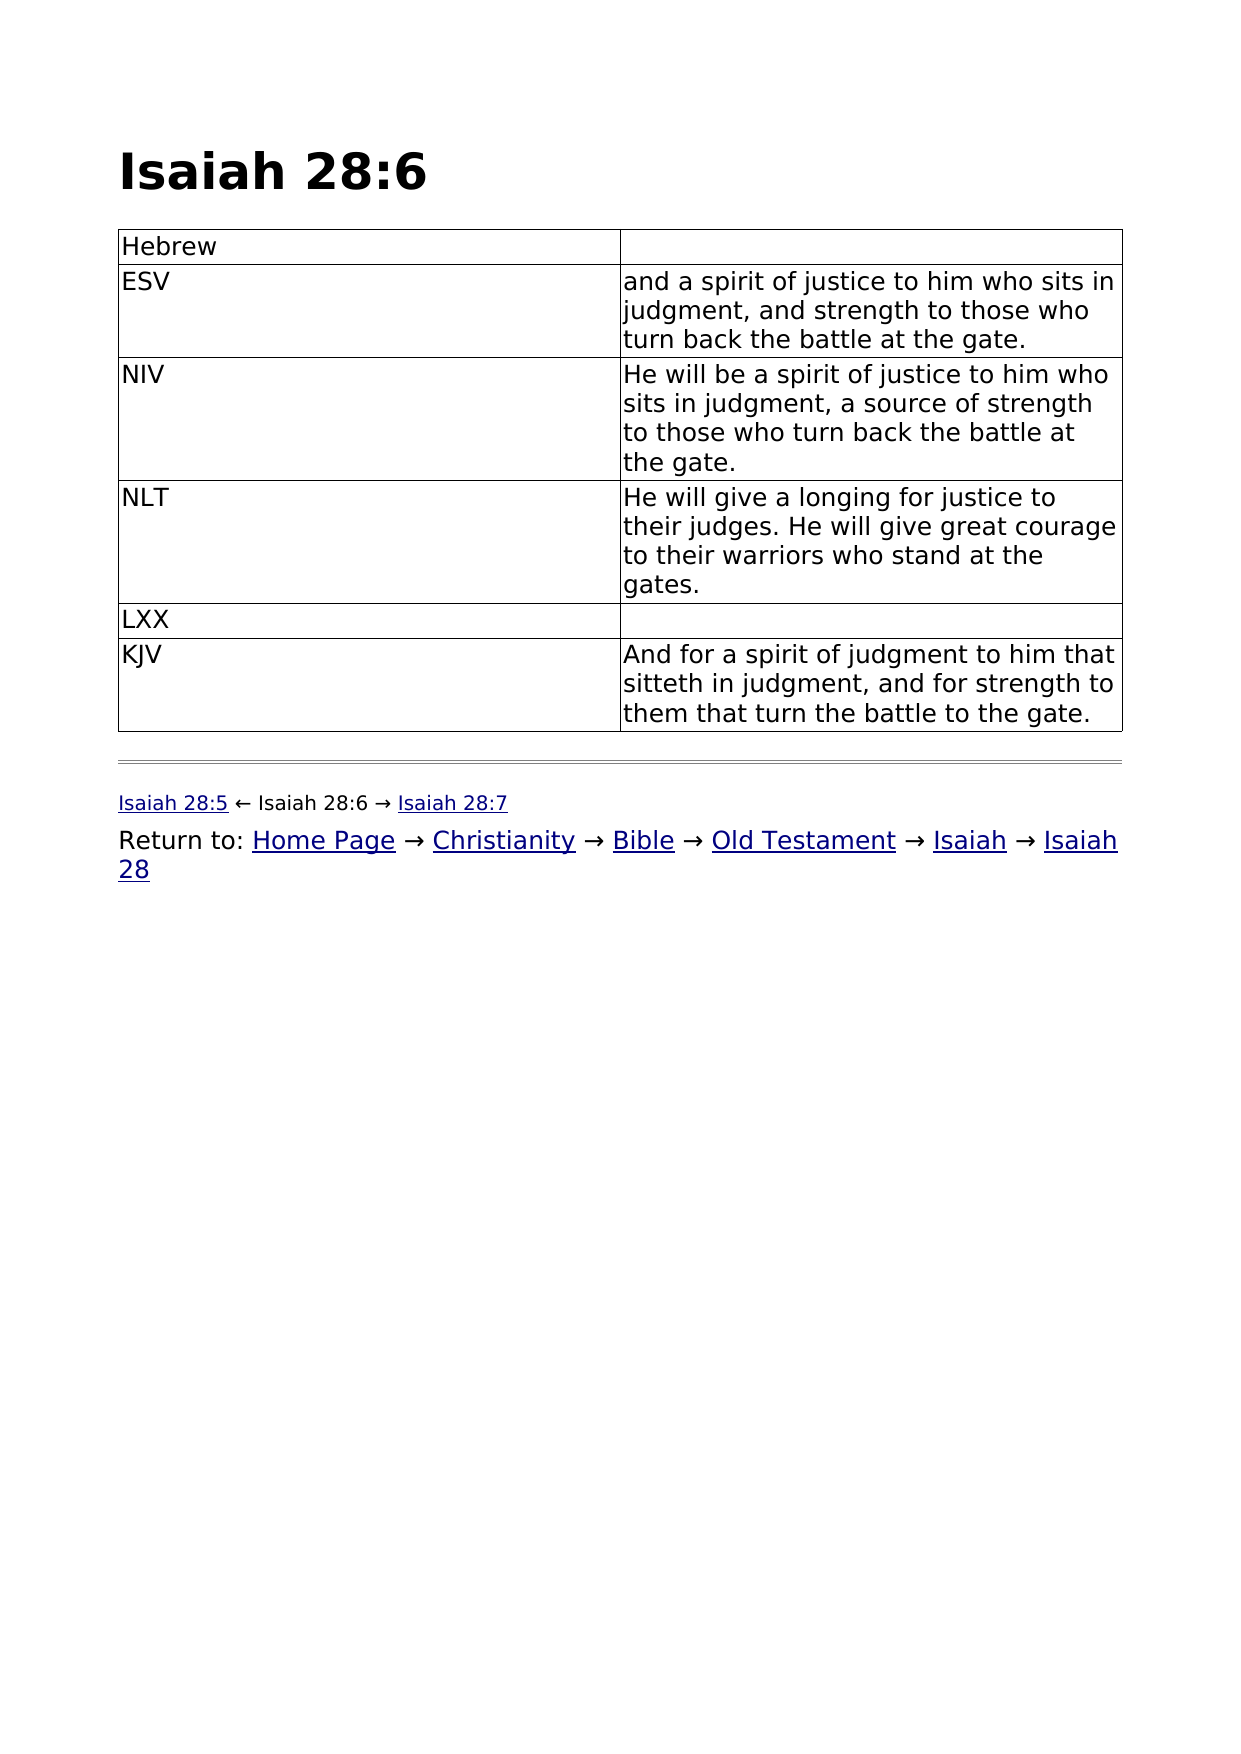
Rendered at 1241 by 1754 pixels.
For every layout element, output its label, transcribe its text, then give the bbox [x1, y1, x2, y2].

table_cell He will give a longing for justice to their judges. He will give great courage to their warriors who stand at the gates. [621, 481, 1122, 602]
text Return to: Home Page → Christianity → Bible → Old Testament → Isaiah → Isaiah 28 [118, 826, 1122, 884]
table_cell And for a spirit of judgment to him that sitteth in judgment, and for strength to them that turn the battle to the gate. [621, 639, 1122, 731]
table_header Hebrew [119, 230, 620, 264]
table_cell and a spirit of justice to him who sits in judgment, and strength to those who turn back the battle at the gate. [621, 265, 1122, 357]
table_header [621, 230, 1122, 264]
table_cell NIV [119, 358, 620, 480]
table_cell NLT [119, 481, 620, 602]
table_cell [621, 604, 1122, 637]
text Isaiah 28:5 ← Isaiah 28:6 → Isaiah 28:7 [118, 792, 1122, 826]
table_cell He will be a spirit of justice to him who sits in judgment, a source of strength to those who turn back the battle at the gate. [621, 358, 1122, 480]
subtitle Isaiah 28:6 [118, 143, 1122, 201]
table_cell KJV [119, 639, 620, 731]
table_cell LXX [119, 604, 620, 637]
table_cell ESV [119, 265, 620, 357]
